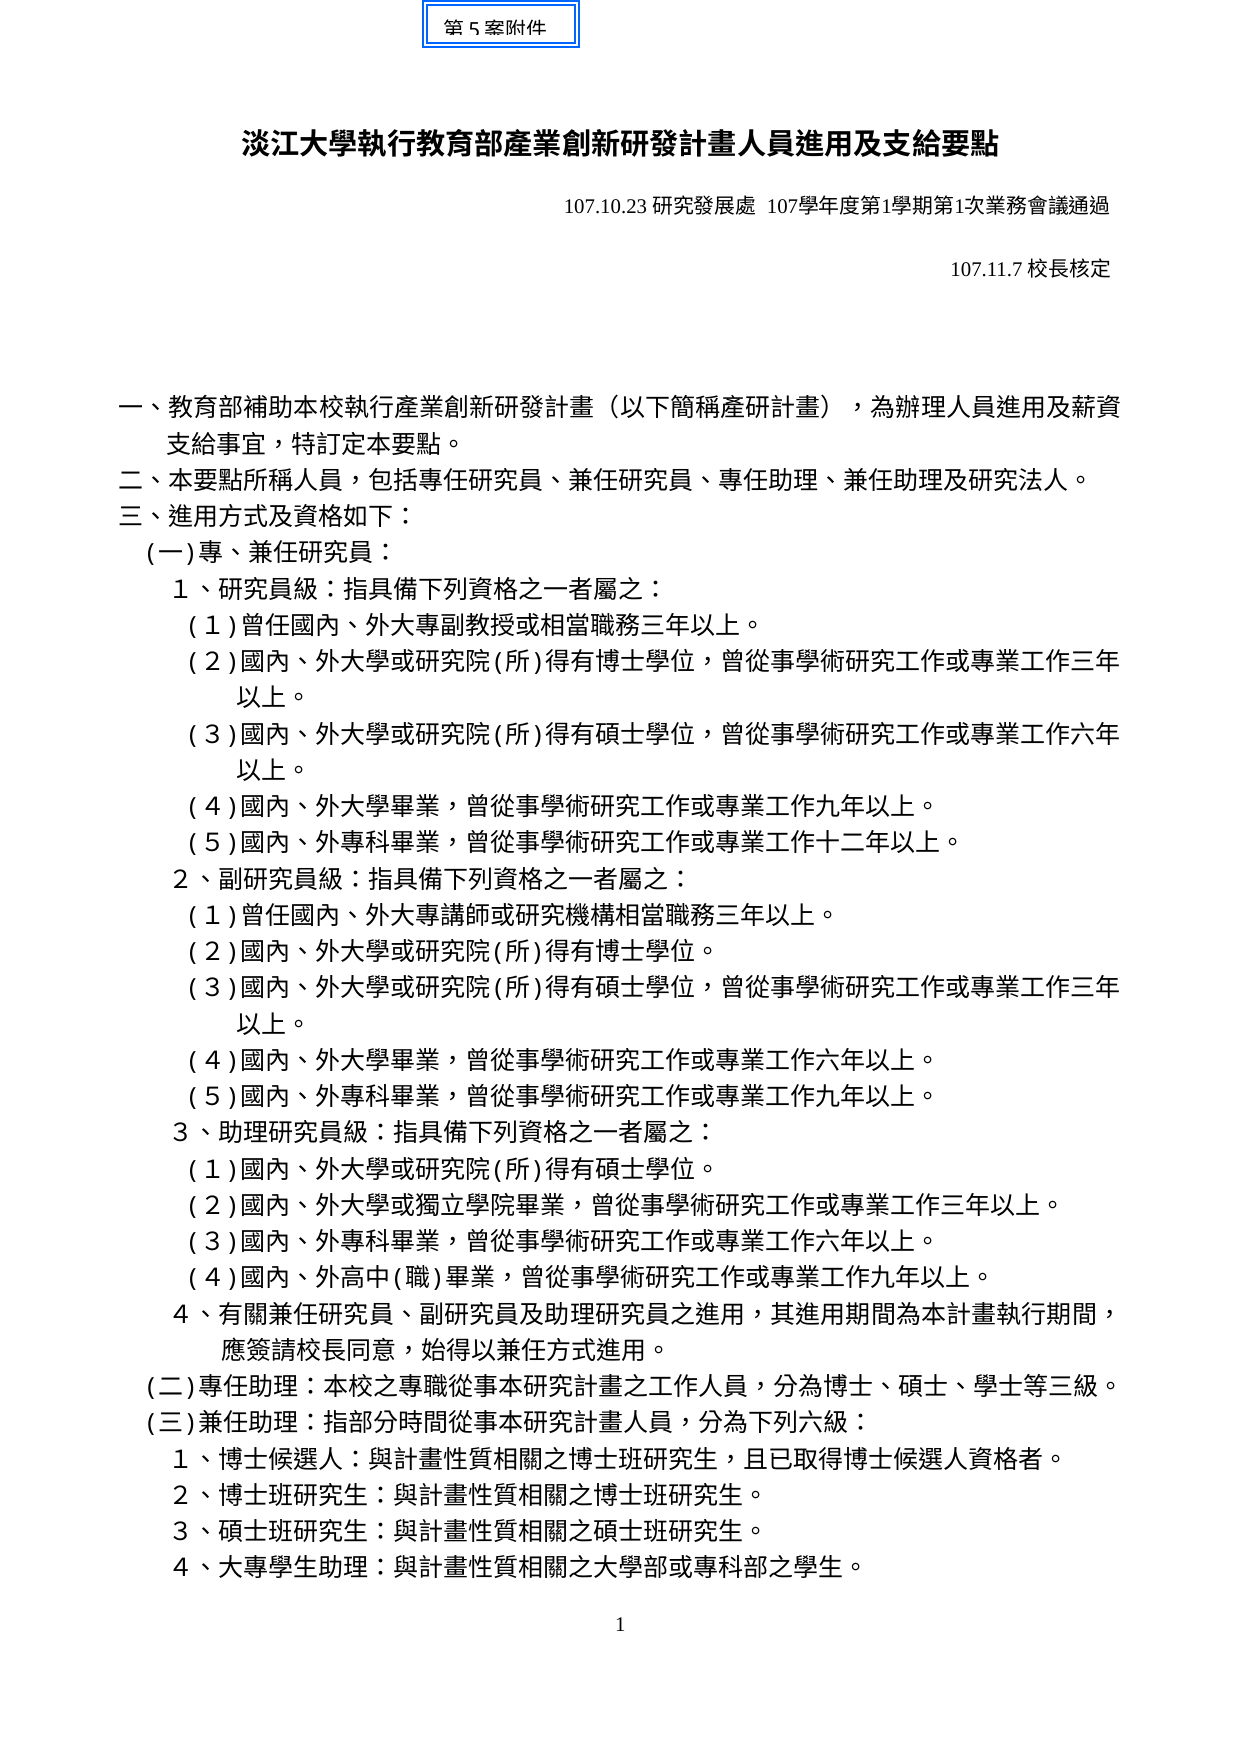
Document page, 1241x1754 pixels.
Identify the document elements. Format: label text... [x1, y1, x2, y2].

text (４)國內、外大學畢業，曾從事學術研究工作或專業工作六年以上。 [185, 1040, 1122, 1077]
text 第5案附件1 [443, 14, 559, 34]
text (４)國內、外高中(職)畢業，曾從事學術研究工作或專業工作九年以上。 [185, 1258, 1122, 1294]
text ４、有關兼任研究員、副研究員及助理研究員之進用，其進用期間為本計畫執行期間，應簽請校長同意，始得以兼任方式進用。 [168, 1294, 1122, 1367]
text (５)國內、外專科畢業，曾從事學術研究工作或專業工作十二年以上。 [185, 823, 1122, 859]
text (三)兼任助理：指部分時間從事本研究計畫人員，分為下列六級： [143, 1403, 1122, 1439]
text 107.10.23 研究發展處 107學年度第1學期第1次業務會議通過 [118, 163, 1110, 225]
text ２、副研究員級：指具備下列資格之一者屬之： [168, 859, 1122, 895]
text (一)專、兼任研究員： [118, 533, 1122, 569]
text 107.11.7 校長核定 [118, 225, 1111, 288]
text ４、大專學生助理：與計畫性質相關之大學部或專科部之學生。 [168, 1548, 1122, 1584]
text (５)國內、外專科畢業，曾從事學術研究工作或專業工作九年以上。 [185, 1077, 1122, 1113]
text (３)國內、外大學或研究院(所)得有碩士學位，曾從事學術研究工作或專業工作三年以上。 [185, 968, 1122, 1040]
text １、博士候選人：與計畫性質相關之博士班研究生，且已取得博士候選人資格者。 [168, 1439, 1122, 1475]
text ２、博士班研究生：與計畫性質相關之博士班研究生。 [168, 1475, 1122, 1512]
text ３、助理研究員級：指具備下列資格之一者屬之： [168, 1113, 1122, 1149]
text 淡江大學執行教育部產業創新研發計畫人員進用及支給要點 [118, 100, 1122, 163]
text (３)國內、外大學或研究院(所)得有碩士學位，曾從事學術研究工作或專業工作六年以上。 [185, 714, 1122, 787]
text 三、進用方式及資格如下： [118, 497, 1122, 533]
text (二)專任助理：本校之專職從事本研究計畫之工作人員，分為博士、碩士、學士等三級。 [143, 1367, 1122, 1403]
text (１)曾任國內、外大專講師或研究機構相當職務三年以上。 [185, 895, 1122, 932]
text (１)曾任國內、外大專副教授或相當職務三年以上。 [185, 605, 1122, 642]
text １、研究員級：指具備下列資格之一者屬之： [168, 569, 1122, 605]
text (３)國內、外專科畢業，曾從事學術研究工作或專業工作六年以上。 [185, 1222, 1122, 1258]
text 一、教育部補助本校執行產業創新研發計畫（以下簡稱產研計畫），為辦理人員進用及薪資支給事宜，特訂定本要點。 [118, 388, 1122, 460]
text ３、碩士班研究生：與計畫性質相關之碩士班研究生。 [168, 1512, 1122, 1548]
text (２)國內、外大學或獨立學院畢業，曾從事學術研究工作或專業工作三年以上。 [185, 1185, 1122, 1222]
text 二、本要點所稱人員，包括專任研究員、兼任研究員、專任助理、兼任助理及研究法人。 [118, 460, 1122, 497]
text (１)國內、外大學或研究院(所)得有碩士學位。 [185, 1149, 1122, 1185]
text (４)國內、外大學畢業，曾從事學術研究工作或專業工作九年以上。 [185, 787, 1122, 823]
text (２)國內、外大學或研究院(所)得有博士學位。 [185, 932, 1122, 968]
text (２)國內、外大學或研究院(所)得有博士學位，曾從事學術研究工作或專業工作三年以上。 [185, 642, 1122, 714]
